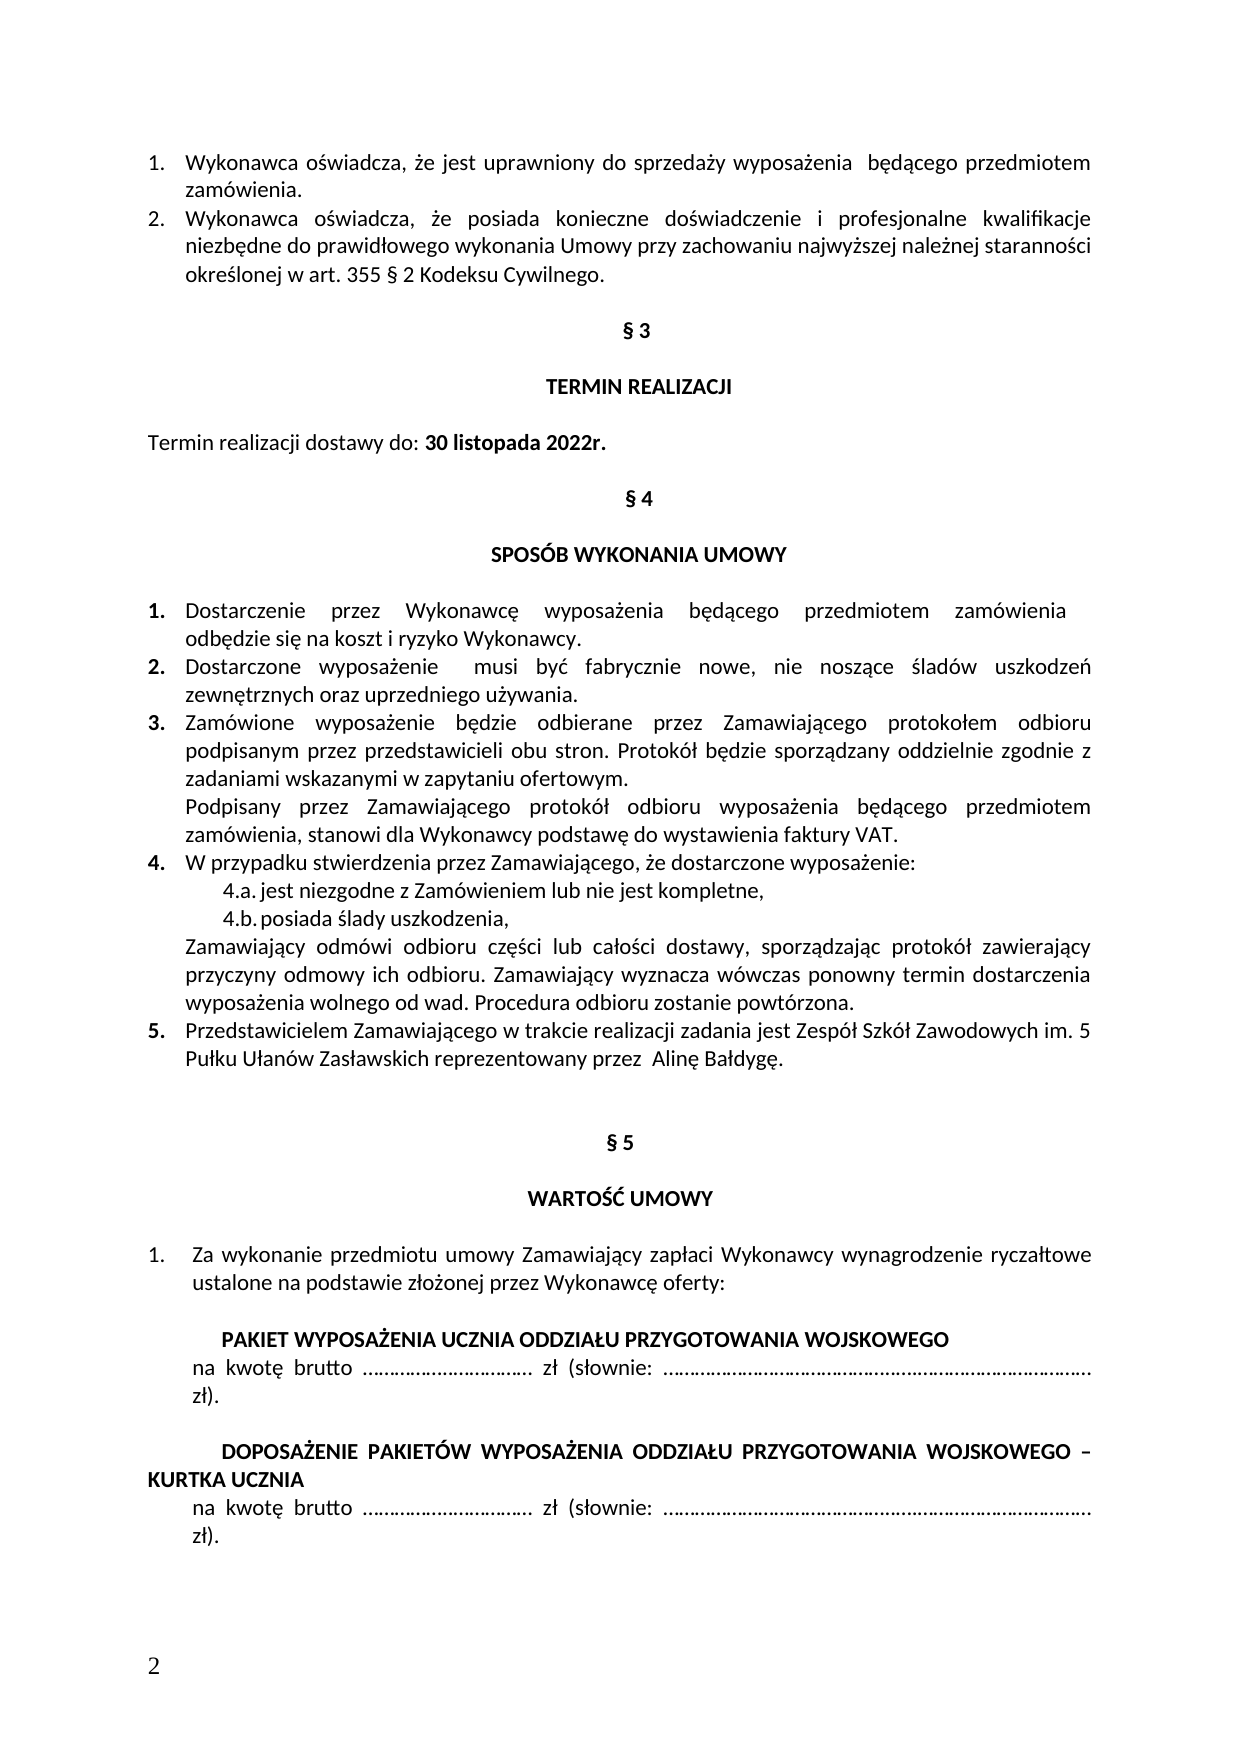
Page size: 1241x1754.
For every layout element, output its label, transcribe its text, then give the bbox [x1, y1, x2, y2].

text na kwotę brutto ……………..…………… zł (słownie: ……………………………………..….…………………………… zł). [192, 1493, 1093, 1549]
text § 5 [148, 1128, 1093, 1156]
list Przedstawicielem Zamawiającego w trakcie realizacji zadania jest Zespół Szkół Zawodowych im. 5 Pułku Ułanów Zasławskich reprezentowany przez Alinę Bałdygę. [148, 1016, 1093, 1072]
list jest niezgodne z Zamówieniem lub nie jest kompletne, [223, 876, 1093, 904]
text PAKIET WYPOSAŻENIA UCZNIA ODDZIAŁU PRZYGOTOWANIA WOJSKOWEGO [148, 1325, 1093, 1353]
list Wykonawca oświadcza, że posiada konieczne doświadczenie i profesjonalne kwalifikacje niezbędne do prawidłowego wykonania Umowy przy zachowaniu najwyższej należnej staranności określonej w art. 355 § 2 Kodeksu Cywilnego. [148, 204, 1093, 288]
list Dostarczone wyposażenie musi być fabrycznie nowe, nie noszące śladów uszkodzeń zewnętrznych oraz uprzedniego używania. [148, 652, 1093, 708]
list Wykonawca oświadcza, że jest uprawniony do sprzedaży wyposażenia będącego przedmiotem zamówienia. [148, 148, 1093, 204]
list Za wykonanie przedmiotu umowy Zamawiający zapłaci Wykonawcy wynagrodzenie ryczałtowe ustalone na podstawie złożonej przez Wykonawcę oferty: [148, 1240, 1093, 1296]
text na kwotę brutto ……………..…………… zł (słownie: ……………………………………..….…………………………… zł). [192, 1353, 1093, 1409]
text Zamawiający odmówi odbioru części lub całości dostawy, sporządzając protokół zawierający przyczyny odmowy ich odbioru. Zamawiający wyznacza wówczas ponowny termin dostarczenia wyposażenia wolnego od wad. Procedura odbioru zostanie powtórzona. [185, 932, 1093, 1016]
list W przypadku stwierdzenia przez Zamawiającego, że dostarczone wyposażenie: [148, 848, 1093, 876]
text § 4 [185, 484, 1093, 512]
text Termin realizacji dostawy do: 30 listopada 2022r. [148, 428, 1093, 456]
list posiada ślady uszkodzenia, [223, 904, 1093, 932]
list Zamówione wyposażenie będzie odbierane przez Zamawiającego protokołem odbioru podpisanym przez przedstawicieli obu stron. Protokół będzie sporządzany oddzielnie zgodnie z zadaniami wskazanymi w zapytaniu ofertowym. [148, 708, 1093, 792]
text DOPOSAŻENIE PAKIETÓW WYPOSAŻENIA ODDZIAŁU PRZYGOTOWANIA WOJSKOWEGO – KURTKA UCZNIA [148, 1437, 1093, 1493]
text TERMIN REALIZACJI [185, 372, 1093, 400]
text WARTOŚĆ UMOWY [148, 1184, 1093, 1212]
text § 3 [185, 316, 1093, 344]
text Podpisany przez Zamawiającego protokół odbioru wyposażenia będącego przedmiotem zamówienia, stanowi dla Wykonawcy podstawę do wystawienia faktury VAT. [185, 792, 1093, 848]
text SPOSÓB WYKONANIA UMOWY [185, 540, 1093, 568]
list Dostarczenie przez Wykonawcę wyposażenia będącego przedmiotem zamówienia odbędzie się na koszt i ryzyko Wykonawcy. [148, 596, 1093, 652]
